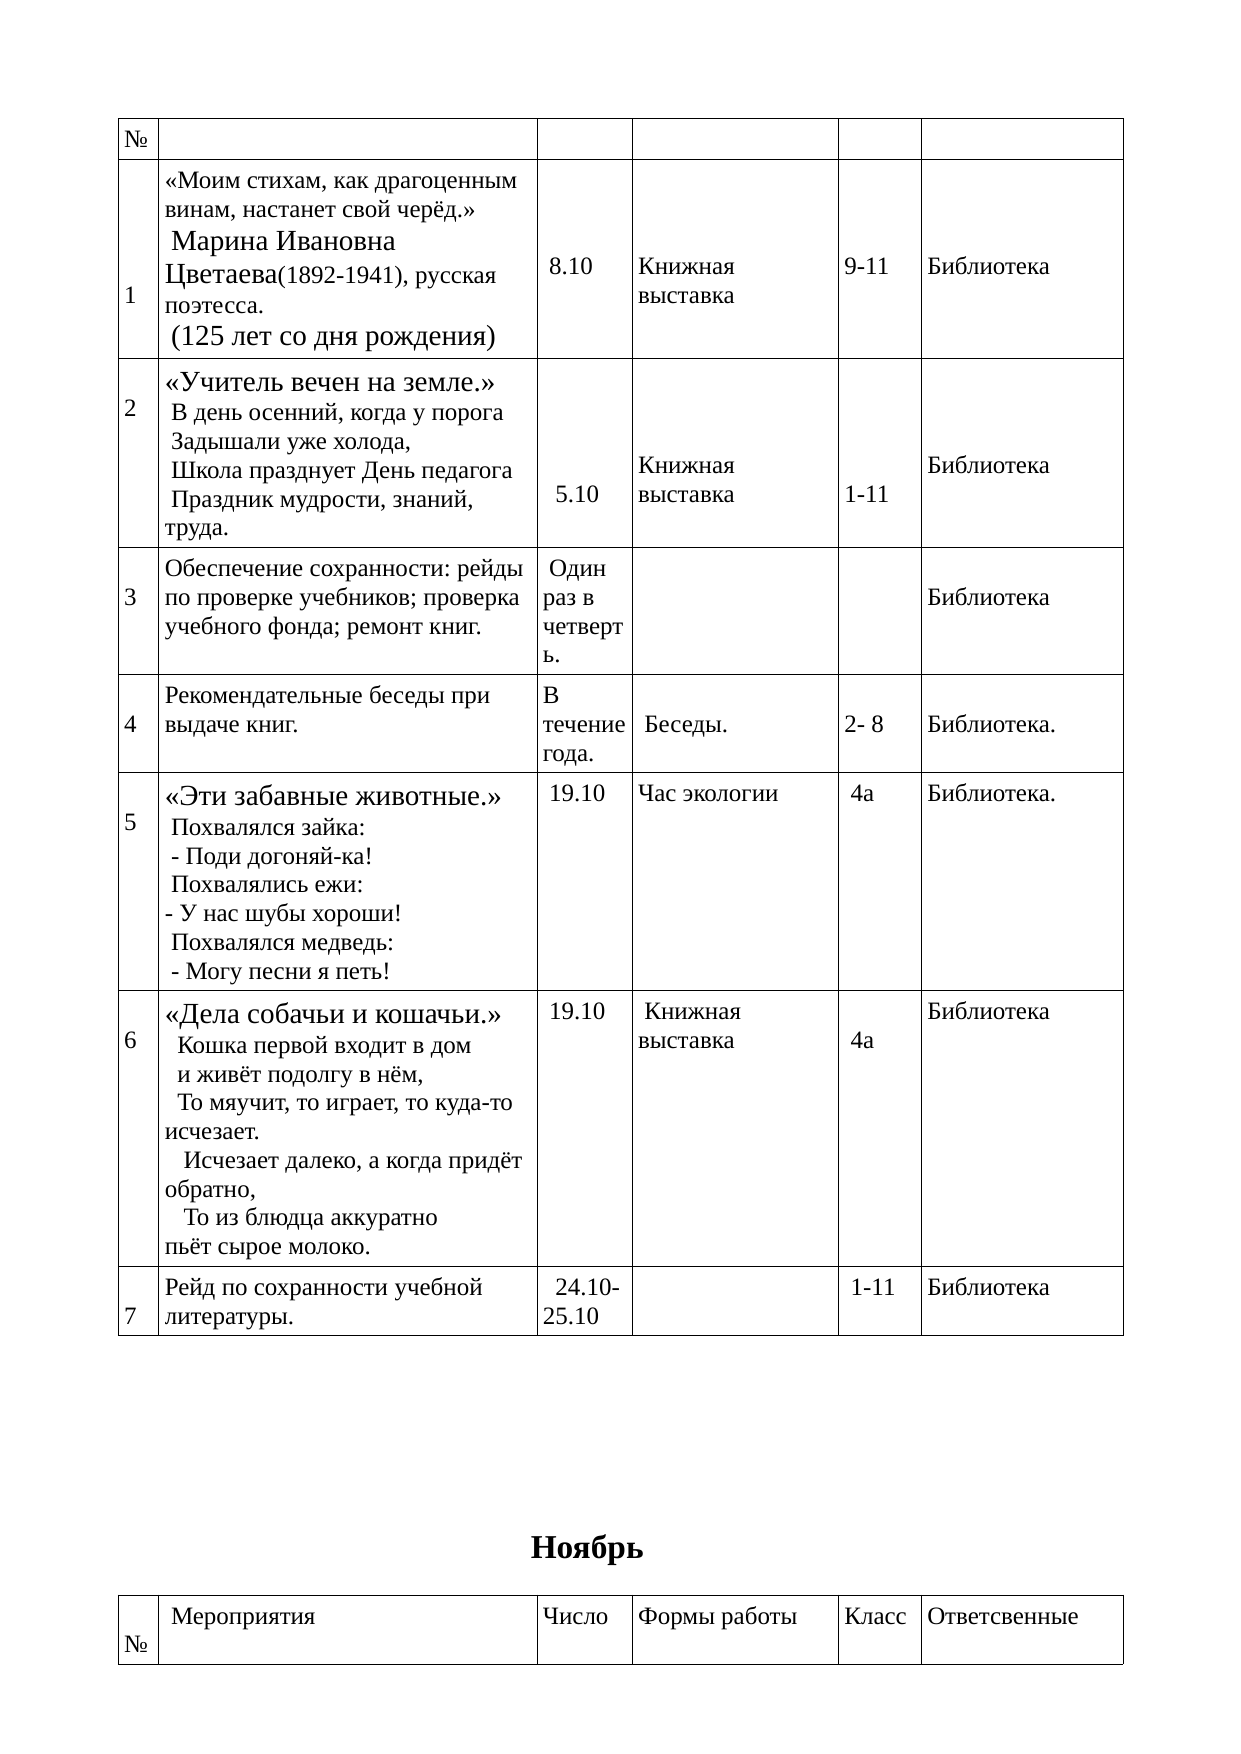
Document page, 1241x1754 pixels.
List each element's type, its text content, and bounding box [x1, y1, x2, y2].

table_header [538, 119, 632, 159]
table_cell 9-11 [839, 160, 921, 358]
table_cell Библиотека [922, 548, 1123, 674]
table_cell 3 [119, 548, 158, 674]
table_cell Беседы. [633, 675, 838, 772]
table_cell 5 [119, 773, 158, 990]
table_cell 7 [119, 1267, 158, 1335]
table_cell Час экологии [633, 773, 838, 990]
table_cell 2- 8 [839, 675, 921, 772]
table_cell 19.10 [538, 773, 632, 990]
table_cell 1-11 [839, 359, 921, 547]
table_cell [633, 548, 838, 674]
table_cell Книжная выставка [633, 160, 838, 358]
table_header [633, 119, 838, 159]
table_cell 1-11 [839, 1267, 921, 1335]
table_header [159, 119, 537, 159]
table_header Класс [839, 1596, 921, 1664]
table_cell 19.10 [538, 991, 632, 1266]
table_cell 6 [119, 991, 158, 1266]
table_cell В течение года. [538, 675, 632, 772]
table_cell Библиотека [922, 160, 1123, 358]
table_cell Обеспечение сохранности: рейды по проверке учебников; проверка учебного фонда; ремонт книг. [159, 548, 537, 674]
table_cell Рейд по сохранности учебной литературы. [159, 1267, 537, 1335]
table_cell Книжная выставка [633, 359, 838, 547]
table_header Мероприятия [159, 1596, 537, 1664]
table_header № [119, 119, 158, 159]
table_cell [839, 548, 921, 674]
table_header Формы работы [633, 1596, 838, 1664]
table_cell Библиотека. [922, 773, 1123, 990]
table_cell «Дела собачьи и кошачьи.» Кошка первой входит в дом и живёт подолгу в нём, То мяучит, то играет, то куда-то исчезает. Исчезает далеко, а когда придёт обратно, То из блюдца аккуратно пьёт сырое молоко. [159, 991, 537, 1266]
table_cell Библиотека. [922, 675, 1123, 772]
table_cell Книжная выставка [633, 991, 838, 1266]
table_header [922, 119, 1123, 159]
table_cell Библиотека [922, 991, 1123, 1266]
table_cell 4 [119, 675, 158, 772]
table_cell Рекомендательные беседы при выдаче книг. [159, 675, 537, 772]
table_cell 2 [119, 359, 158, 547]
table_cell 8.10 [538, 160, 632, 358]
table_cell Библиотека [922, 1267, 1123, 1335]
table_cell 4а [839, 773, 921, 990]
text Ноябрь [118, 1527, 1122, 1566]
table_cell «Моим стихам, как драгоценным винам, настанет свой черёд.» Марина Ивановна Цветаева(1892-1941), русская поэтесса. (125 лет со дня рождения) [159, 160, 537, 358]
table_cell Библиотека [922, 359, 1123, 547]
table_header [839, 119, 921, 159]
table_cell Один раз в четверть. [538, 548, 632, 674]
table_cell «Учитель вечен на земле.» В день осенний, когда у порога Задышали уже холода, Школа празднует День педагога Праздник мудрости, знаний, труда. [159, 359, 537, 547]
table_header № [119, 1596, 158, 1664]
table_cell [633, 1267, 838, 1335]
table_header Ответсвенные [922, 1596, 1123, 1664]
table_cell 5.10 [538, 359, 632, 547]
table_cell 1 [119, 160, 158, 358]
table_cell 24.10-25.10 [538, 1267, 632, 1335]
table_header Число [538, 1596, 632, 1664]
table_cell «Эти забавные животные.» Похвалялся зайка: - Поди догоняй-ка! Похвалялись ежи: - У нас шубы хороши! Похвалялся медведь: - Могу песни я петь! [159, 773, 537, 990]
table_cell 4а [839, 991, 921, 1266]
